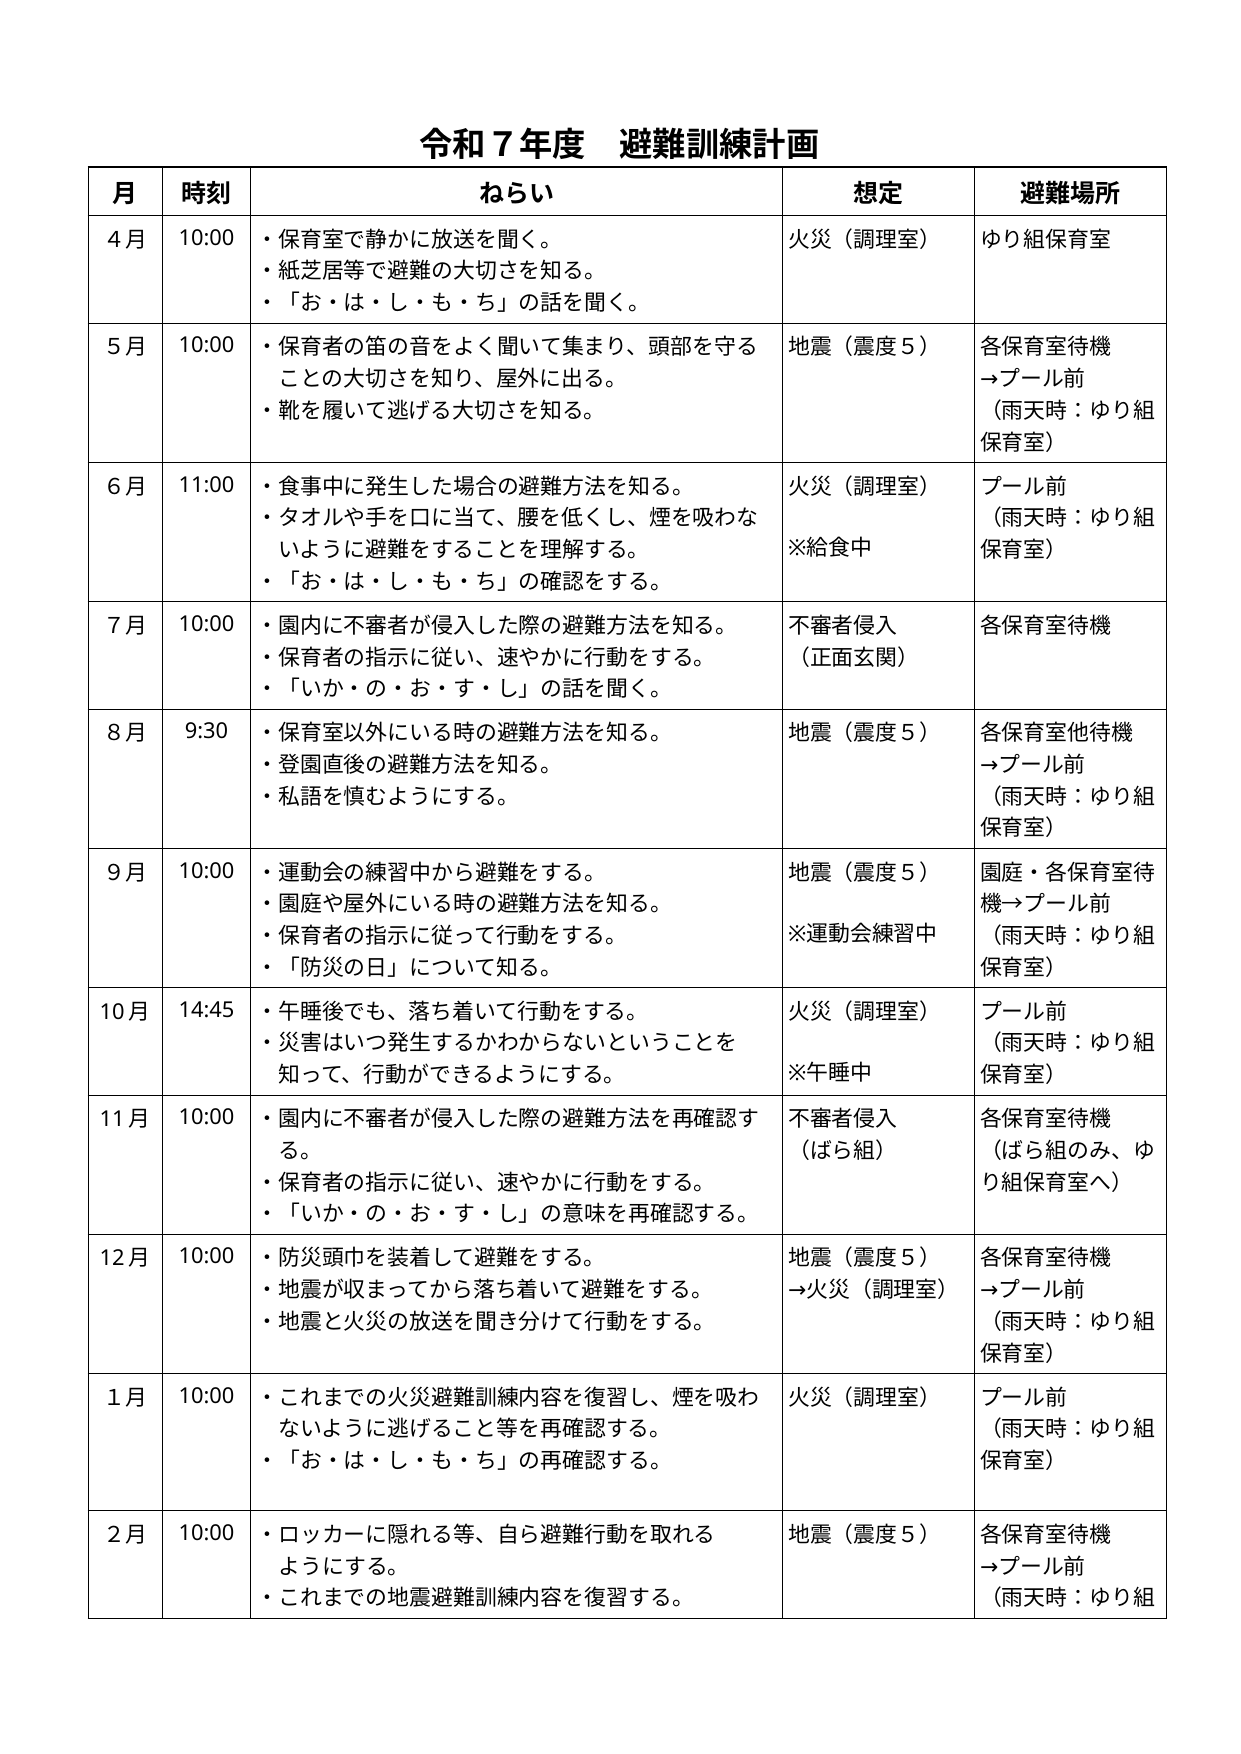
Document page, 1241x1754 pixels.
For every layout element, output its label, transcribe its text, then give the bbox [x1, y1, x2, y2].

table_cell 各保育室待機 [975, 602, 1166, 708]
table_cell ・園内に不審者が侵入した際の避難方法を知る。 ・保育者の指示に従い、速やかに行動をする。 ・「いか・の・お・す・し」の話を聞く。 [251, 602, 782, 708]
table_cell プール前 （雨天時：ゆり組保育室） [975, 463, 1166, 601]
table_cell ゆり組保育室 [975, 216, 1166, 323]
table_cell 10:00 [163, 216, 250, 323]
table_header 月 [89, 168, 162, 215]
table_cell ・保育者の笛の音をよく聞いて集まり、頭部を守ることの大切さを知り、屋外に出る。 ・靴を履いて逃げる大切さを知る。 [251, 324, 782, 462]
table_cell 各保育室待機 （ばら組のみ、ゆり組保育室へ） [975, 1096, 1166, 1234]
table_cell ・保育室で静かに放送を聞く。 ・紙芝居等で避難の大切さを知る。 ・「お・は・し・も・ち」の話を聞く。 [251, 216, 782, 323]
table_cell ・運動会の練習中から避難をする。 ・園庭や屋外にいる時の避難方法を知る。 ・保育者の指示に従って行動をする。 ・「防災の日」について知る。 [251, 849, 782, 987]
table_cell 10:00 [163, 1374, 250, 1510]
table_cell ６月 [89, 463, 162, 601]
table_cell 火災（調理室） ※午睡中 [783, 988, 974, 1094]
table_cell 園庭・各保育室待機→プール前 （雨天時：ゆり組保育室） [975, 849, 1166, 987]
table_cell プール前 （雨天時：ゆり組保育室） [975, 988, 1166, 1094]
table_cell ・食事中に発生した場合の避難方法を知る。 ・タオルや手を口に当て、腰を低くし、煙を吸わないように避難をすることを理解する。 ・「お・は・し・も・ち」の確認をする。 [251, 463, 782, 601]
table_cell 不審者侵入 （ばら組） [783, 1096, 974, 1234]
table_cell 地震（震度５） [783, 324, 974, 462]
table_cell ・防災頭巾を装着して避難をする。 ・地震が収まってから落ち着いて避難をする。 ・地震と火災の放送を聞き分けて行動をする。 [251, 1235, 782, 1373]
table_cell 地震（震度５） →火災（調理室） [783, 1235, 974, 1373]
table_cell 10:00 [163, 602, 250, 708]
table_cell ・これまでの火災避難訓練内容を復習し、煙を吸わないように逃げること等を再確認する。 ・「お・は・し・も・ち」の再確認する。 [251, 1374, 782, 1510]
table_cell １月 [89, 1374, 162, 1510]
table_cell 各保育室待機 →プール前 （雨天時：ゆり組保育室） [975, 1235, 1166, 1373]
table_cell 不審者侵入 （正面玄関） [783, 602, 974, 708]
table_cell 火災（調理室） [783, 216, 974, 323]
table_cell 各保育室他待機 →プール前 （雨天時：ゆり組保育室） [975, 710, 1166, 848]
text 令和７年度 避難訓練計画 [118, 118, 1122, 166]
table_cell 火災（調理室） [783, 1374, 974, 1510]
table_cell 地震（震度５） [783, 1511, 974, 1618]
table_cell 地震（震度５） [783, 710, 974, 848]
table_cell プール前 （雨天時：ゆり組保育室） [975, 1374, 1166, 1510]
table_cell ８月 [89, 710, 162, 848]
table_cell ７月 [89, 602, 162, 708]
table_cell ５月 [89, 324, 162, 462]
table_cell ・ロッカーに隠れる等、自ら避難行動を取れる ようにする。 ・これまでの地震避難訓練内容を復習する。 [251, 1511, 782, 1618]
table_cell 火災（調理室） ※給食中 [783, 463, 974, 601]
table_cell 各保育室待機 →プール前 （雨天時：ゆり組 [975, 1511, 1166, 1618]
table_header 時刻 [163, 168, 250, 215]
table_cell 各保育室待機 →プール前 （雨天時：ゆり組保育室） [975, 324, 1166, 462]
table_cell ２月 [89, 1511, 162, 1618]
table_cell 10:00 [163, 1235, 250, 1373]
table_cell ４月 [89, 216, 162, 323]
table_cell ・午睡後でも、落ち着いて行動をする。 ・災害はいつ発生するかわからないということを知って、行動ができるようにする。 [251, 988, 782, 1094]
table_cell ・保育室以外にいる時の避難方法を知る。 ・登園直後の避難方法を知る。 ・私語を慎むようにする。 [251, 710, 782, 848]
table_header ねらい [251, 168, 782, 215]
table_cell 11月 [89, 1096, 162, 1234]
table_cell 10月 [89, 988, 162, 1094]
table_cell 10:00 [163, 1096, 250, 1234]
table_header 避難場所 [975, 168, 1166, 215]
table_cell 14:45 [163, 988, 250, 1094]
table_cell ９月 [89, 849, 162, 987]
table_cell 9:30 [163, 710, 250, 848]
table_header 想定 [783, 168, 974, 215]
table_cell ・園内に不審者が侵入した際の避難方法を再確認する。 ・保育者の指示に従い、速やかに行動をする。 ・「いか・の・お・す・し」の意味を再確認する。 [251, 1096, 782, 1234]
table_cell 11:00 [163, 463, 250, 601]
table_cell 10:00 [163, 1511, 250, 1618]
table_cell 地震（震度５） ※運動会練習中 [783, 849, 974, 987]
table_cell 12月 [89, 1235, 162, 1373]
table_cell 10:00 [163, 324, 250, 462]
table_cell 10:00 [163, 849, 250, 987]
